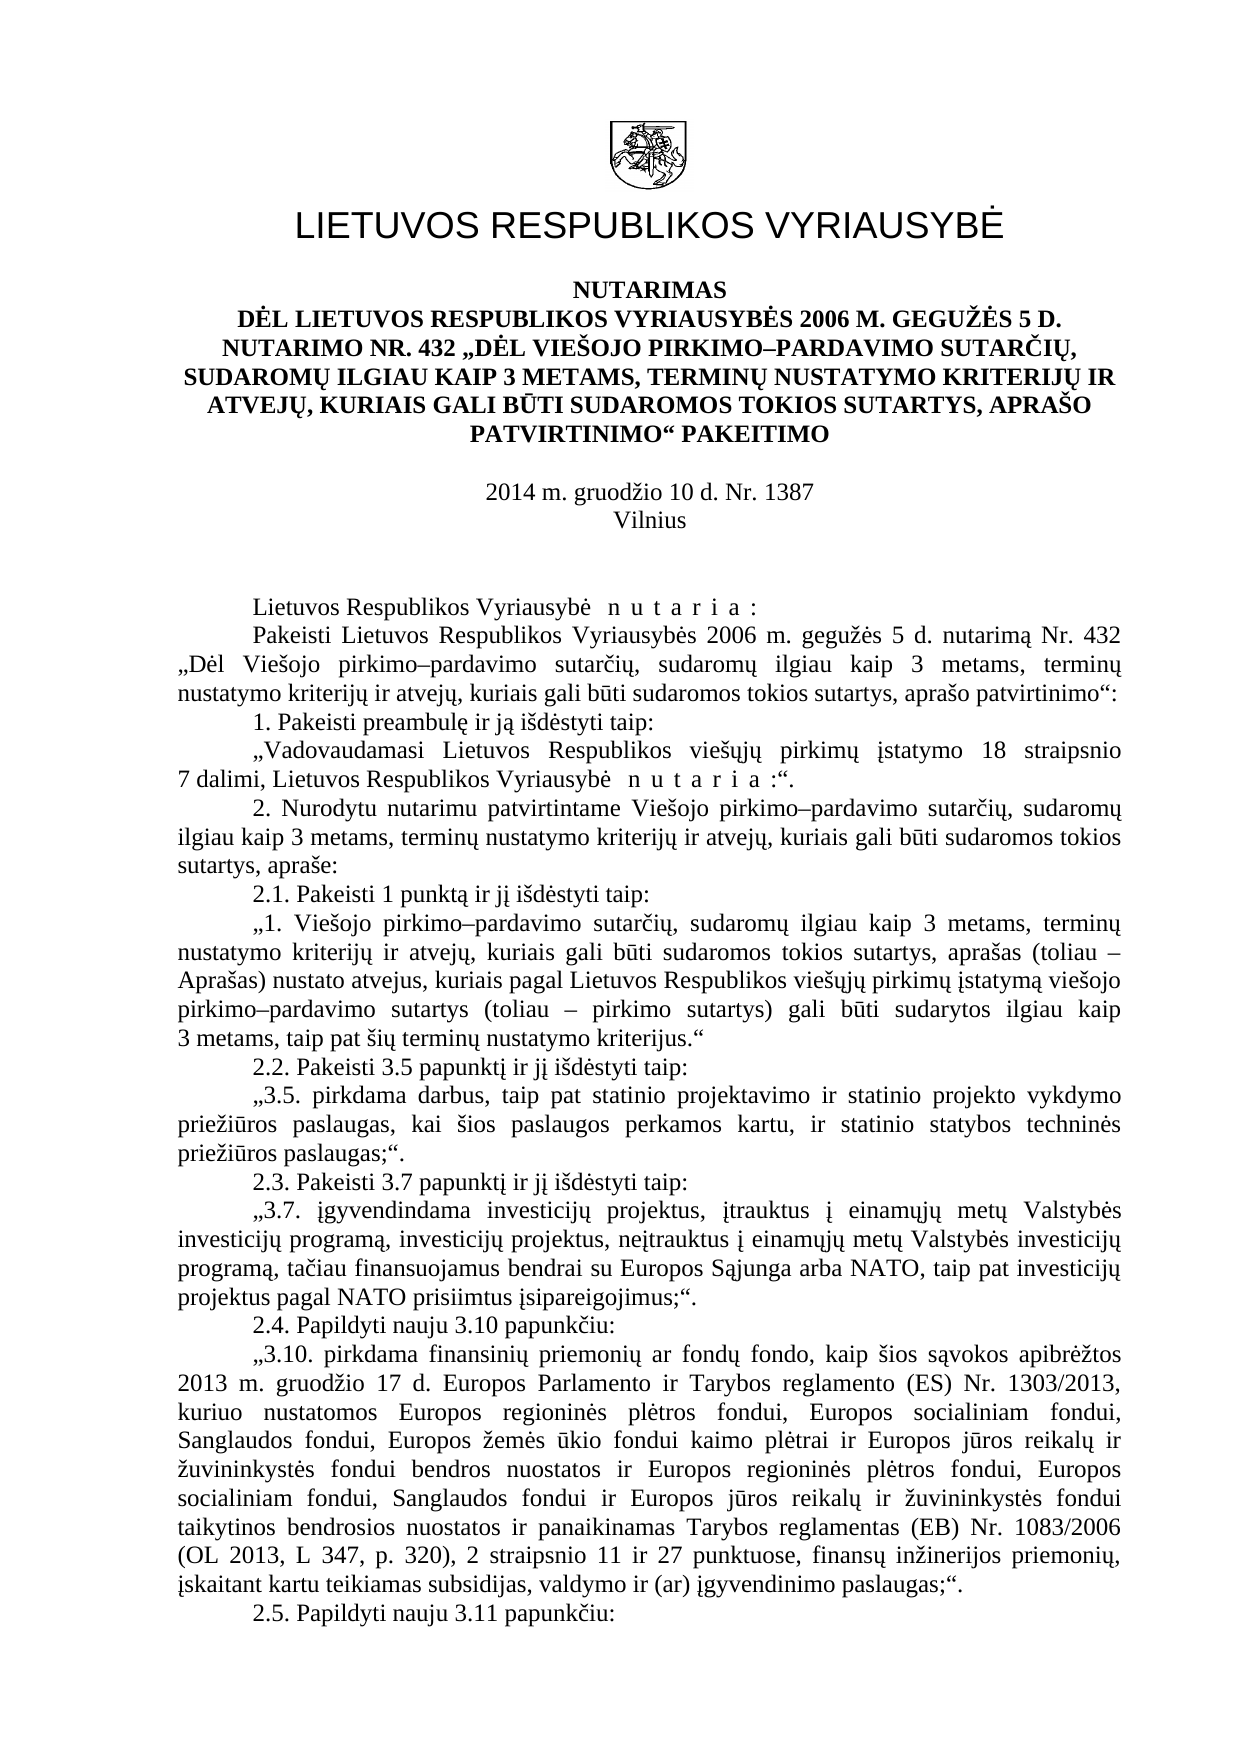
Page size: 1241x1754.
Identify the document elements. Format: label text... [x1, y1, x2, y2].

text „3.5. pirkdama darbus, taip pat statinio projektavimo ir statinio projekto vykdymo priežiūros paslaugas, kai šios paslaugos perkamos kartu, ir statinio statybos techninės priežiūros paslaugas;“. [177, 1080, 1122, 1167]
text „1. Viešojo pirkimo–pardavimo sutarčių, sudaromų ilgiau kaip 3 metams, terminų nustatymo kriterijų ir atvejų, kuriais gali būti sudaromos tokios sutartys, aprašas (toliau – Aprašas) nustato atvejus, kuriais pagal Lietuvos Respublikos viešųjų pirkimų įstatymą viešojo pirkimo–pardavimo sutartys (toliau – pirkimo sutartys) gali būti sudarytos ilgiau kaip 3 metams, taip pat šių terminų nustatymo kriterijus.“ [177, 908, 1122, 1052]
text „Vadovaudamasi Lietuvos Respublikos viešųjų pirkimų įstatymo 18 straipsnio 7 dalimi, Lietuvos Respublikos Vyriausybė nutaria:“. [177, 735, 1122, 793]
text 2.1. Pakeisti 1 punktą ir jį išdėstyti taip: [177, 879, 1122, 908]
text Lietuvos Respublikos Vyriausybė nutaria: [177, 592, 1122, 620]
text Pakeisti Lietuvos Respublikos Vyriausybės 2006 m. gegužės 5 d. nutarimą Nr. 432 „Dėl Viešojo pirkimo–pardavimo sutarčių, sudaromų ilgiau kaip 3 metams, terminų nustatymo kriterijų ir atvejų, kuriais gali būti sudaromos tokios sutartys, aprašo patvirtinimo“: [177, 620, 1122, 707]
text Dėl LIETUVOS RESPUBLIKOS vyriausybės 2006 m. gegužės 5 d. nutarimo nr. 432 „dėl viešojo pirkimo–pardavimo sutarčių, sudaromų ilgiau kaip 3 metams, terminų nustatymo kriterijų ir atvejų, kuriais gali būti sudaromos tokios sutartys, aprašo patvirtinimo“ pakeitimo [177, 304, 1122, 448]
text „3.10. pirkdama finansinių priemonių ar fondų fondo, kaip šios sąvokos apibrėžtos 2013 m. gruodžio 17 d. Europos Parlamento ir Tarybos reglamento (ES) Nr. 1303/2013, kuriuo nustatomos Europos regioninės plėtros fondui, Europos socialiniam fondui, Sanglaudos fondui, Europos žemės ūkio fondui kaimo plėtrai ir Europos jūros reikalų ir žuvininkystės fondui bendros nuostatos ir Europos regioninės plėtros fondui, Europos socialiniam fondui, Sanglaudos fondui ir Europos jūros reikalų ir žuvininkystės fondui taikytinos bendrosios nuostatos ir panaikinamas Tarybos reglamentas (EB) Nr. 1083/2006 (OL 2013, L 347, p. 320), 2 straipsnio 11 ir 27 punktuose, finansų inžinerijos priemonių, įskaitant kartu teikiamas subsidijas, valdymo ir (ar) įgyvendinimo paslaugas;“. [177, 1339, 1122, 1598]
text Lietuvos Respublikos Vyriausybė [177, 203, 1122, 247]
text nutarimas [177, 275, 1122, 304]
text 2. Nurodytu nutarimu patvirtintame Viešojo pirkimo–pardavimo sutarčių, sudaromų ilgiau kaip 3 metams, terminų nustatymo kriterijų ir atvejų, kuriais gali būti sudaromos tokios sutartys, apraše: [177, 793, 1122, 879]
text 2.4. Papildyti nauju 3.10 papunkčiu: [177, 1310, 1122, 1339]
text 2.2. Pakeisti 3.5 papunktį ir jį išdėstyti taip: [177, 1052, 1122, 1080]
text 2014 m. gruodžio 10 d. Nr. 1387 Vilnius [177, 477, 1122, 534]
text 2.3. Pakeisti 3.7 papunktį ir jį išdėstyti taip: [177, 1167, 1122, 1195]
text „3.7. įgyvendindama investicijų projektus, įtrauktus į einamųjų metų Valstybės investicijų programą, investicijų projektus, neįtrauktus į einamųjų metų Valstybės investicijų programą, tačiau finansuojamus bendrai su Europos Sąjunga arba NATO, taip pat investicijų projektus pagal NATO prisiimtus įsipareigojimus;“. [177, 1195, 1122, 1310]
text 2.5. Papildyti nauju 3.11 papunkčiu: [177, 1598, 1122, 1627]
text 1. Pakeisti preambulę ir ją išdėstyti taip: [177, 707, 1122, 735]
